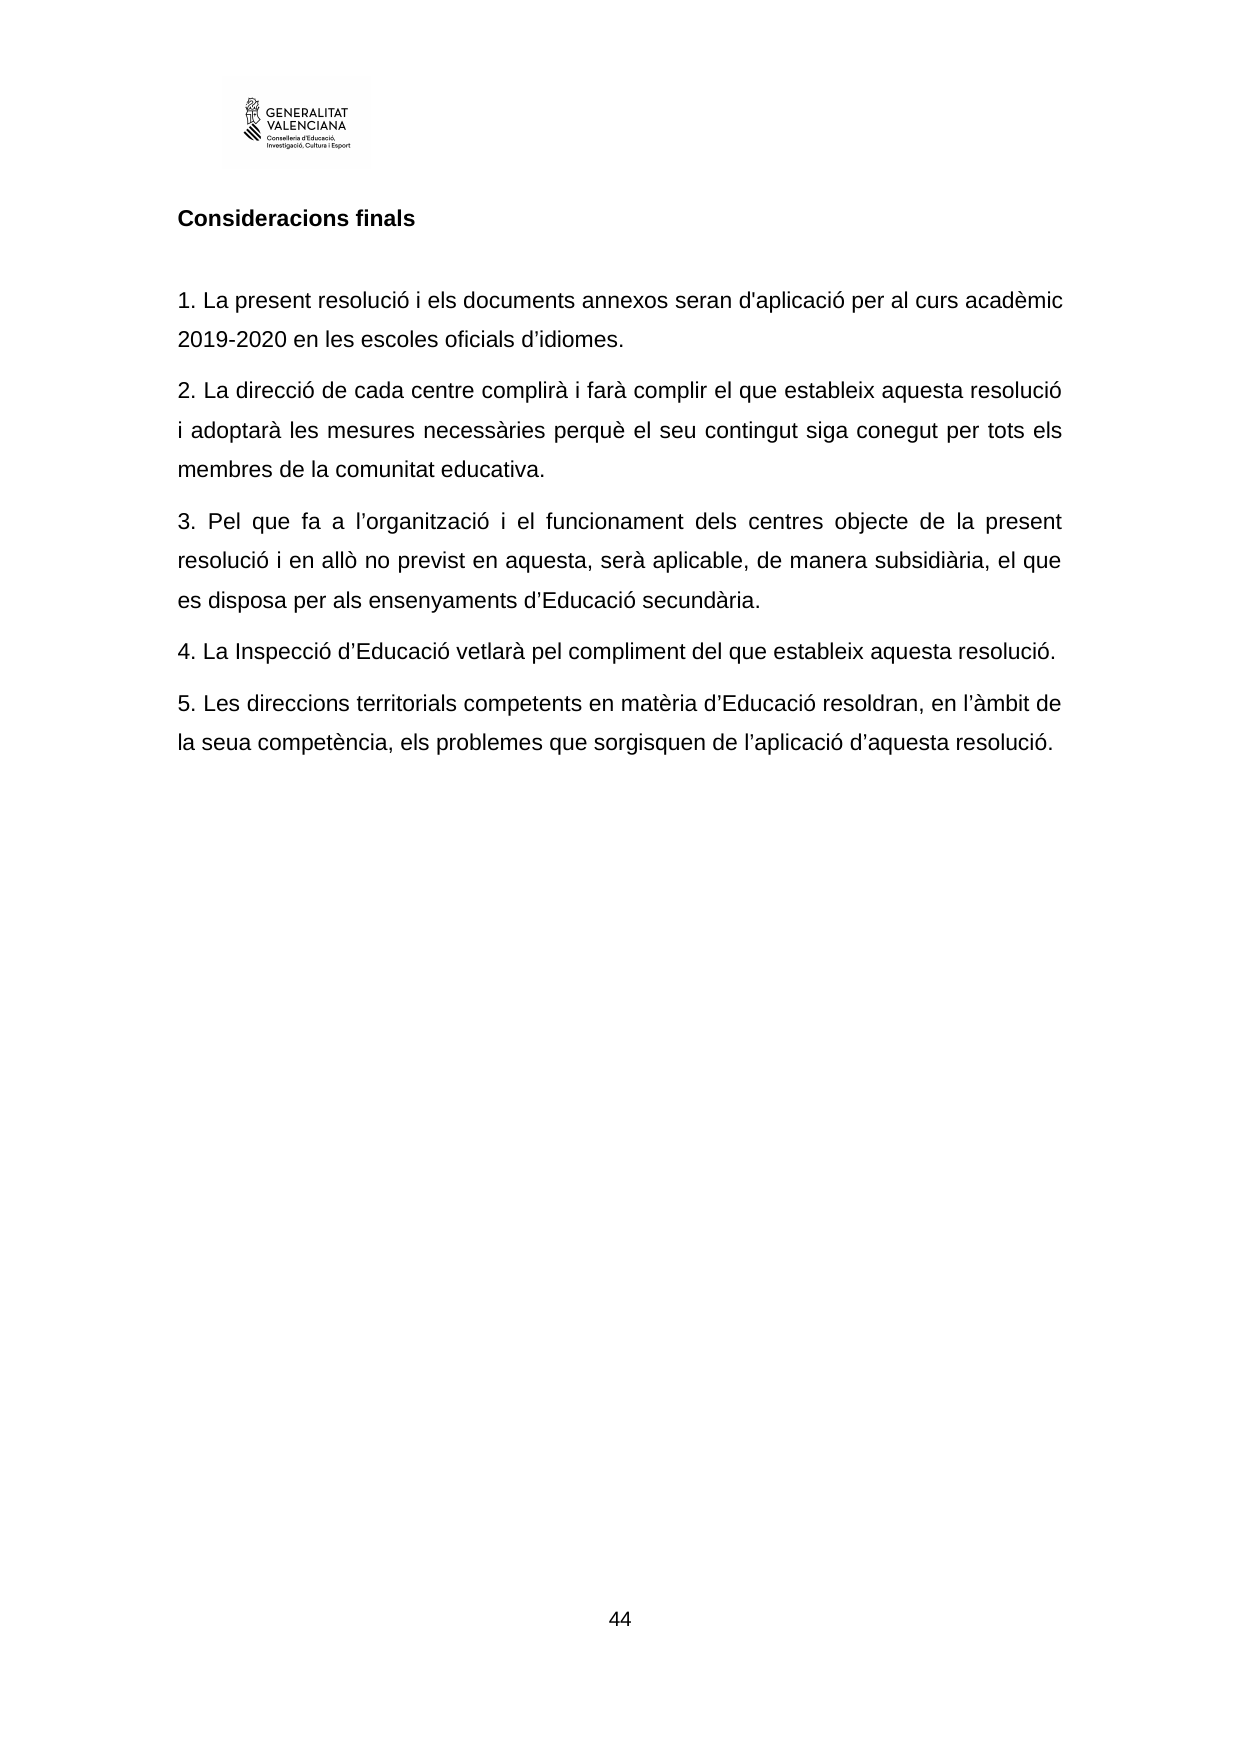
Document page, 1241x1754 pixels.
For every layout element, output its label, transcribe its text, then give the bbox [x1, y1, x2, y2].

text Consideracions finals [177, 205, 1063, 232]
text 1. La present resolució i els documents annexos seran d'aplicació per al curs acadèmic 2019-2020 en les escoles oficials d’idiomes. [177, 287, 1063, 352]
picture [222, 76, 372, 169]
text 2. La direcció de cada centre complirà i farà complir el que estableix aquesta resolució i adoptarà les mesures necessàries perquè el seu contingut siga conegut per tots els membres de la comunitat educativa. [177, 377, 1063, 483]
text 3. Pel que fa a l’organització i el funcionament dels centres objecte de la present resolució i en allò no previst en aquesta, serà aplicable, de manera subsidiària, el que es disposa per als ensenyaments d’Educació secundària. [177, 508, 1063, 613]
text 5. Les direccions territorials competents en matèria d’Educació resoldran, en l’àmbit de la seua competència, els problemes que sorgisquen de l’aplicació d’aquesta resolució. [177, 689, 1063, 755]
text 4. La Inspecció d’Educació vetlarà pel compliment del que estableix aquesta resolució. [177, 638, 1063, 664]
